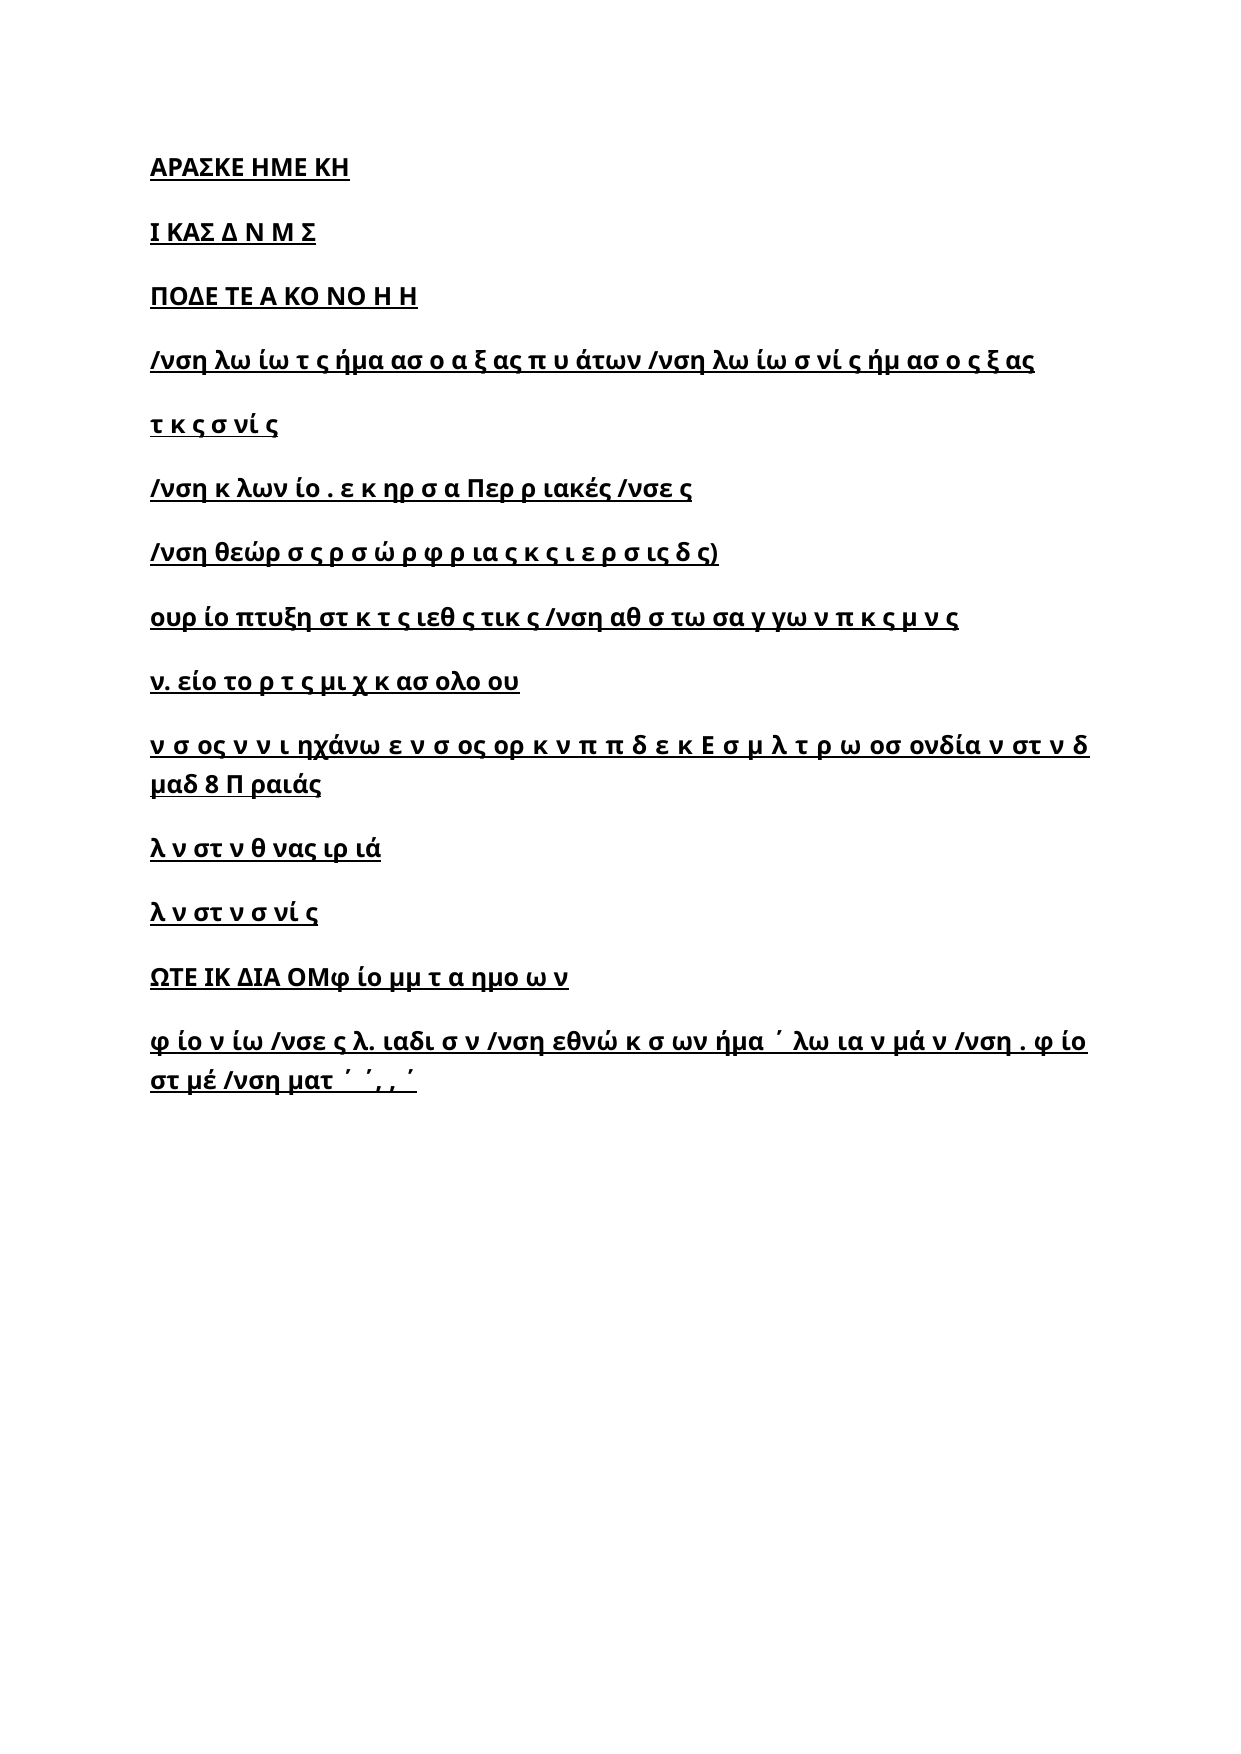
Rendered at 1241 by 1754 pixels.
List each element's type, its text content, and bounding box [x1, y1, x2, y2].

text ΑΡΑΣΚΕ ΗΜΕ ΚΗ [150, 150, 1090, 184]
text /νση θεώρ σ ς ρ σ ώ ρ φ ρ ια ς κ ς ι ε ρ σ ις δ ς) [150, 535, 1090, 569]
text ν σ ος ν ν ι ηχάνω ε ν σ ος ορ κ ν π π δ ε κ Ε σ μ λ τ ρ ω οσ ονδία ν στ ν δ [150, 727, 1090, 756]
text μαδ 8 Π ραιάς [150, 758, 1090, 801]
text φ ίο ν ίω /νσε ς λ. ιαδι σ ν /νση εθνώ κ σ ων ήμα ΄ λω ια ν μά ν /νση . φ ίο στ μέ /νση ματ ΄ ΄, , ΄ [150, 1023, 1090, 1097]
text /νση κ λων ίο . ε κ ηρ σ α Περ ρ ιακές /νσε ς [150, 471, 1090, 505]
text λ ν στ ν σ νί ς [150, 895, 1090, 929]
text ν. είο το ρ τ ς μι χ κ ασ ολο ου [150, 663, 1090, 697]
text ΩΤΕ ΙΚ ΔΙΑ ΟΜφ ίο μμ τ α ημο ω ν [150, 959, 1090, 993]
text ουρ ίο πτυξη στ κ τ ς ιεθ ς τικ ς /νση αθ σ τω σα γ γω ν π κ ς μ ν ς [150, 599, 1090, 633]
text τ κ ς σ νί ς [150, 407, 1090, 441]
text /νση λω ίω τ ς ήμα ασ ο α ξ ας π υ άτων /νση λω ίω σ νί ς ήμ ασ ο ς ξ ας [150, 342, 1090, 377]
text ΠΟΔΕ ΤΕ Α ΚΟ ΝΟ Η Η [150, 278, 1090, 312]
text λ ν στ ν θ νας ιρ ιά [150, 831, 1090, 865]
text Ι ΚΑΣ Δ Ν Μ Σ [150, 214, 1090, 248]
